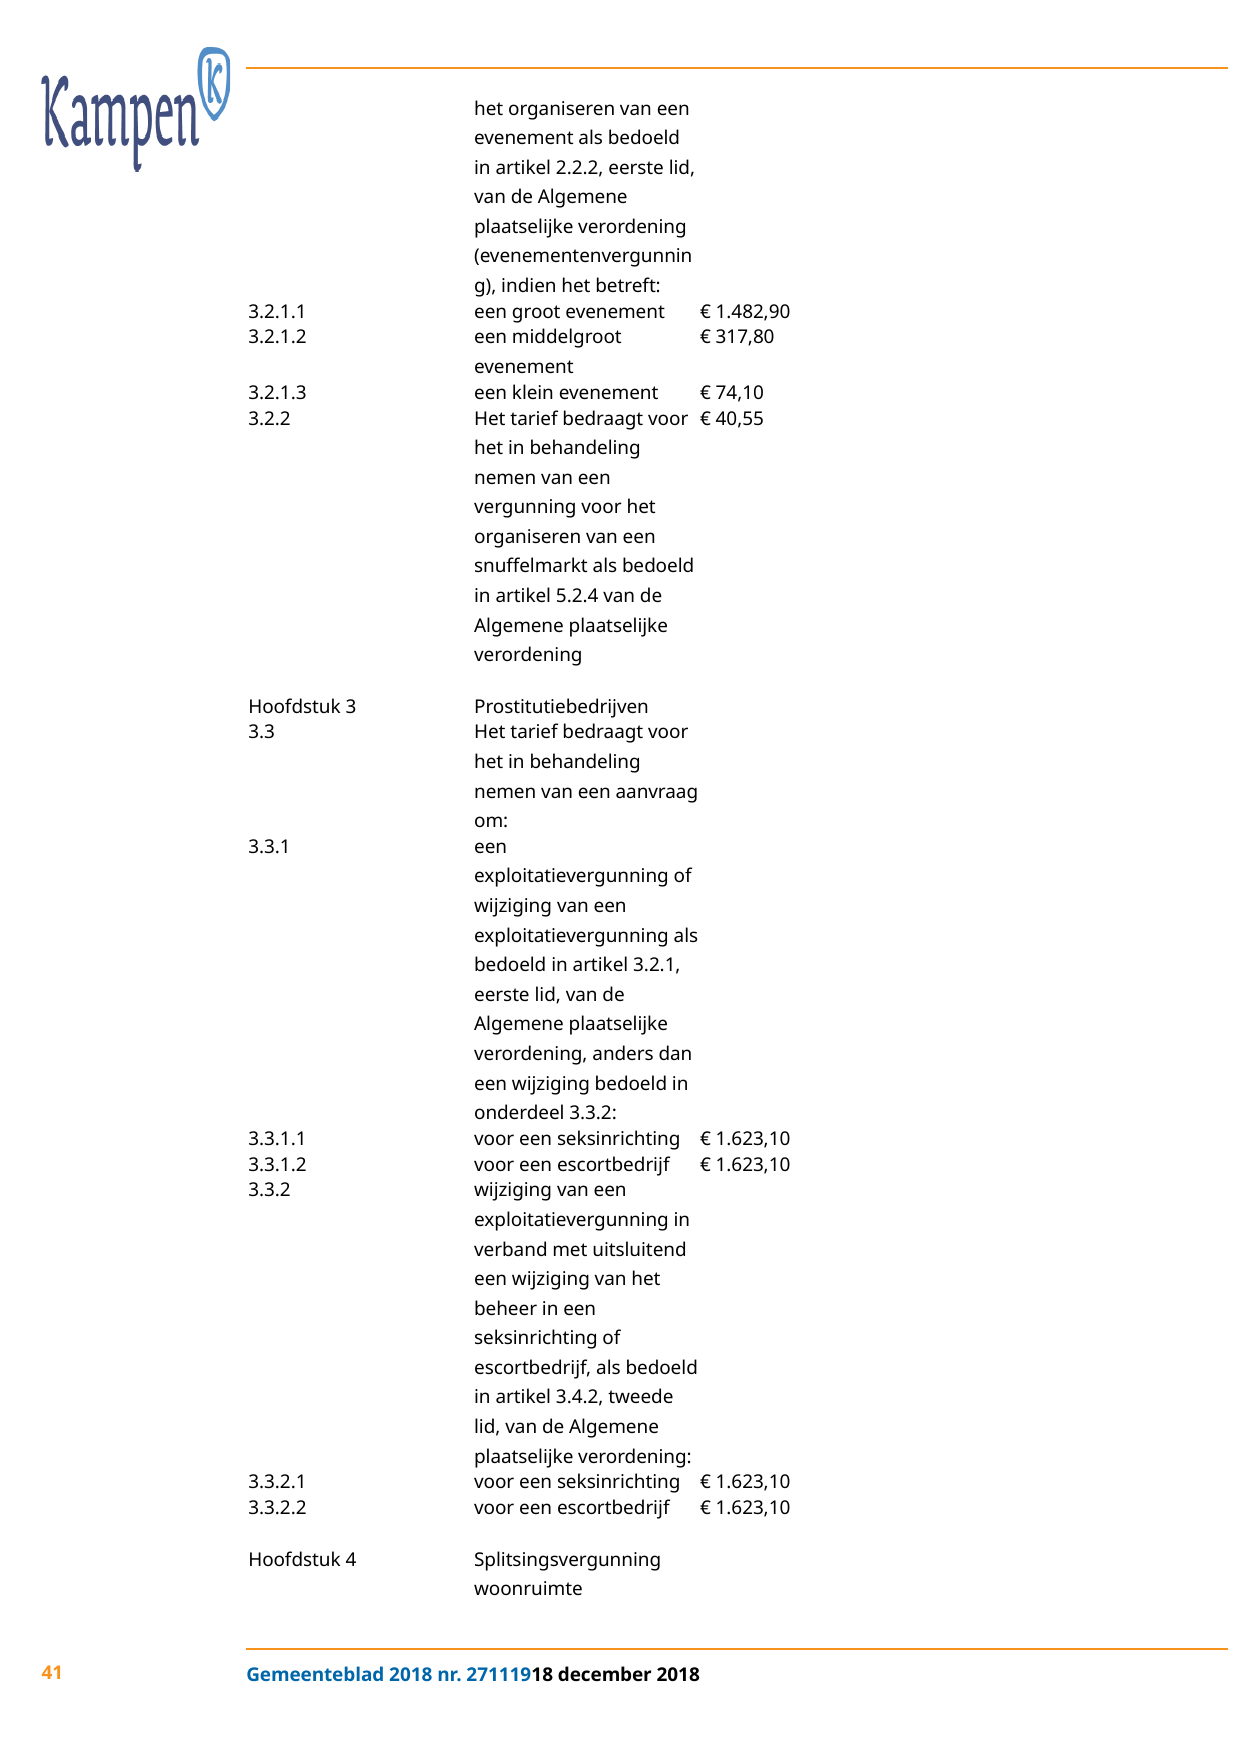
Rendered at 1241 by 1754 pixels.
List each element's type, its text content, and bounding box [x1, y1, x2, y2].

table_cell € 40,55 [700, 405, 926, 667]
table_cell voor een seksinrichting [474, 1125, 700, 1151]
table_cell [700, 1520, 926, 1546]
table_cell € 1.482,90 [700, 298, 926, 324]
table_cell [700, 833, 926, 1125]
table_cell 3.3 [248, 719, 474, 833]
table_cell [700, 95, 926, 298]
table_cell € 74,10 [700, 379, 926, 405]
table_cell [700, 1546, 926, 1601]
table_cell [248, 667, 474, 693]
table_cell [248, 95, 474, 298]
table_cell [248, 1520, 474, 1546]
table_cell 3.3.2 [248, 1177, 474, 1468]
table_cell Het tarief bedraagt voor het in behandeling nemen van een aanvraag om: [474, 719, 700, 833]
table_cell 3.2.1.2 [248, 324, 474, 379]
table_cell 3.3.1.2 [248, 1151, 474, 1177]
table_cell € 1.623,10 [700, 1494, 926, 1520]
table_cell € 317,80 [700, 324, 926, 379]
table_cell [700, 667, 926, 693]
table_cell Hoofdstuk 4 [248, 1546, 474, 1601]
table_cell 3.3.2.1 [248, 1469, 474, 1494]
table_cell Prostitutiebedrijven [474, 693, 700, 719]
table_cell 3.3.1.1 [248, 1125, 474, 1151]
table_cell een exploitatievergunning of wijziging van een exploitatievergunning als bedoeld in artikel 3.2.1, eerste lid, van de Algemene plaatselijke verordening, anders dan een wijziging bedoeld in onderdeel 3.3.2: [474, 833, 700, 1125]
table_cell [700, 1177, 926, 1468]
table_cell 3.2.1.3 [248, 379, 474, 405]
table_cell voor een seksinrichting [474, 1469, 700, 1494]
table_cell wijziging van een exploitatievergunning in verband met uitsluitend een wijziging van het beheer in een seksinrichting of escortbedrijf, als bedoeld in artikel 3.4.2, tweede lid, van de Algemene plaatselijke verordening: [474, 1177, 700, 1468]
picture [41, 47, 231, 172]
table_cell een middelgroot evenement [474, 324, 700, 379]
table_cell Splitsingsvergunning woonruimte [474, 1546, 700, 1601]
table_cell Hoofdstuk 3 [248, 693, 474, 719]
table_cell [474, 667, 700, 693]
table_cell een klein evenement [474, 379, 700, 405]
table_cell [700, 693, 926, 719]
table_cell 3.2.2 [248, 405, 474, 667]
table_cell € 1.623,10 [700, 1125, 926, 1151]
table_cell € 1.623,10 [700, 1151, 926, 1177]
table_cell 3.3.1 [248, 833, 474, 1125]
table_cell [700, 719, 926, 833]
table_cell Het tarief bedraagt voor het in behandeling nemen van een vergunning voor het organiseren van een snuffelmarkt als bedoeld in artikel 5.2.4 van de Algemene plaatselijke verordening [474, 405, 700, 667]
table_cell 3.3.2.2 [248, 1494, 474, 1520]
table_cell een groot evenement [474, 298, 700, 324]
table_cell voor een escortbedrijf [474, 1151, 700, 1177]
table_cell 3.2.1.1 [248, 298, 474, 324]
table_cell het organiseren van een evenement als bedoeld in artikel 2.2.2, eerste lid, van de Algemene plaatselijke verordening (evenementenvergunning), indien het betreft: [474, 95, 700, 298]
table_cell voor een escortbedrijf [474, 1494, 700, 1520]
table_cell [474, 1520, 700, 1546]
table_cell € 1.623,10 [700, 1469, 926, 1494]
